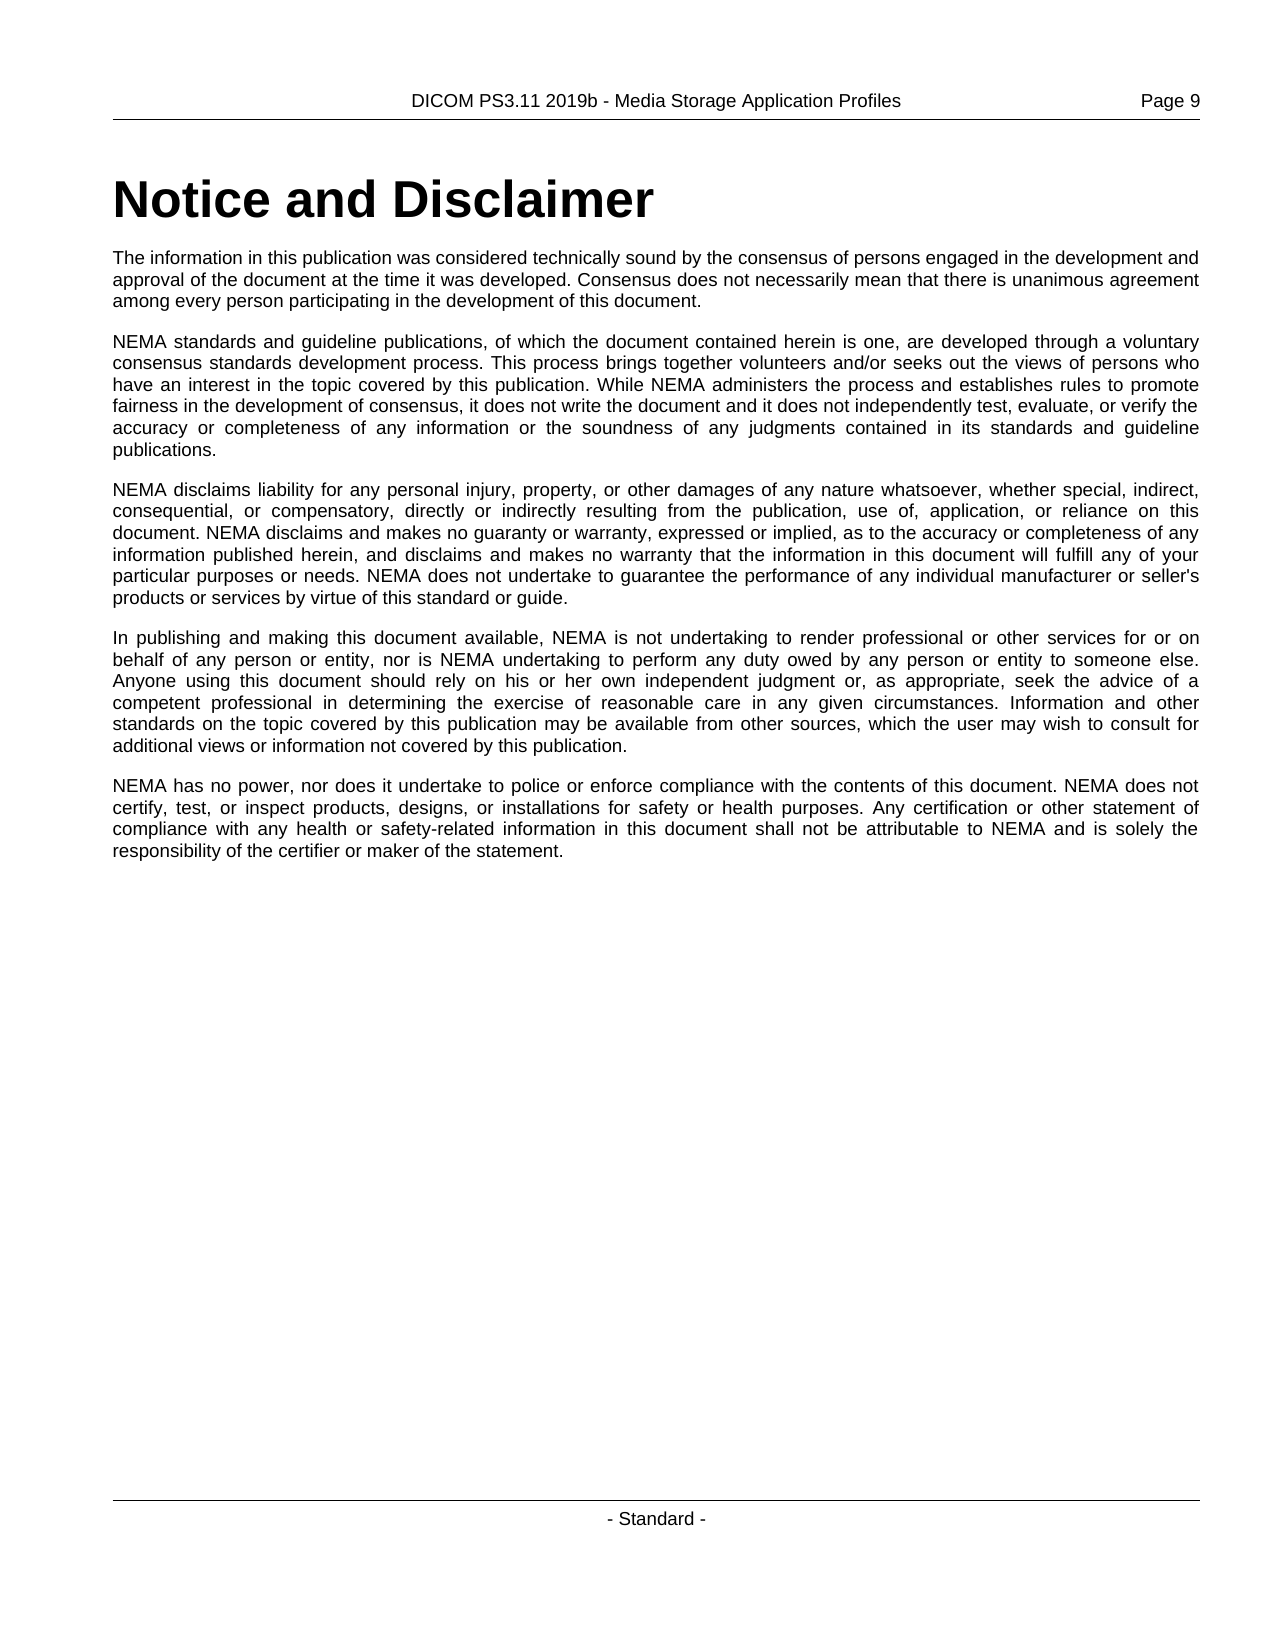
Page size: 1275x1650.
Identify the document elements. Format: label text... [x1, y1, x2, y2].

text NEMA disclaims liability for any personal injury, property, or other damages of any nature whatsoever, whether special, indirect, consequential, or compensatory, directly or indirectly resulting from the publication, use of, application, or reliance on this document. NEMA disclaims and makes no guaranty or warranty, expressed or implied, as to the accuracy or completeness of any information published herein, and disclaims and makes no warranty that the information in this document will fulfill any of your particular purposes or needs. NEMA does not undertake to guarantee the performance of any individual manufacturer or seller's products or services by virtue of this standard or guide. [112, 479, 1200, 608]
text The information in this publication was considered technically sound by the consensus of persons engaged in the development and approval of the document at the time it was developed. Consensus does not necessarily mean that there is unanimous agreement among every person participating in the development of this document. [112, 247, 1200, 312]
text NEMA standards and guideline publications, of which the document contained herein is one, are developed through a voluntary consensus standards development process. This process brings together volunteers and/or seeks out the views of persons who have an interest in the topic covered by this publication. While NEMA administers the process and establishes rules to promote fairness in the development of consensus, it does not write the document and it does not independently test, evaluate, or verify the accuracy or completeness of any information or the soundness of any judgments contained in its standards and guideline publications. [112, 331, 1200, 460]
text Notice and Disclaimer [112, 169, 1200, 228]
text In publishing and making this document available, NEMA is not undertaking to render professional or other services for or on behalf of any person or entity, nor is NEMA undertaking to perform any duty owed by any person or entity to someone else. Anyone using this document should rely on his or her own independent judgment or, as appropriate, seek the advice of a competent professional in determining the exercise of reasonable care in any given circumstances. Information and other standards on the topic covered by this publication may be available from other sources, which the user may wish to consult for additional views or information not covered by this publication. [112, 627, 1200, 756]
text NEMA has no power, nor does it undertake to police or enforce compliance with the contents of this document. NEMA does not certify, test, or inspect products, designs, or installations for safety or health purposes. Any certification or other statement of compliance with any health or safety-related information in this document shall not be attributable to NEMA and is solely the responsibility of the certifier or maker of the statement. [112, 775, 1200, 861]
